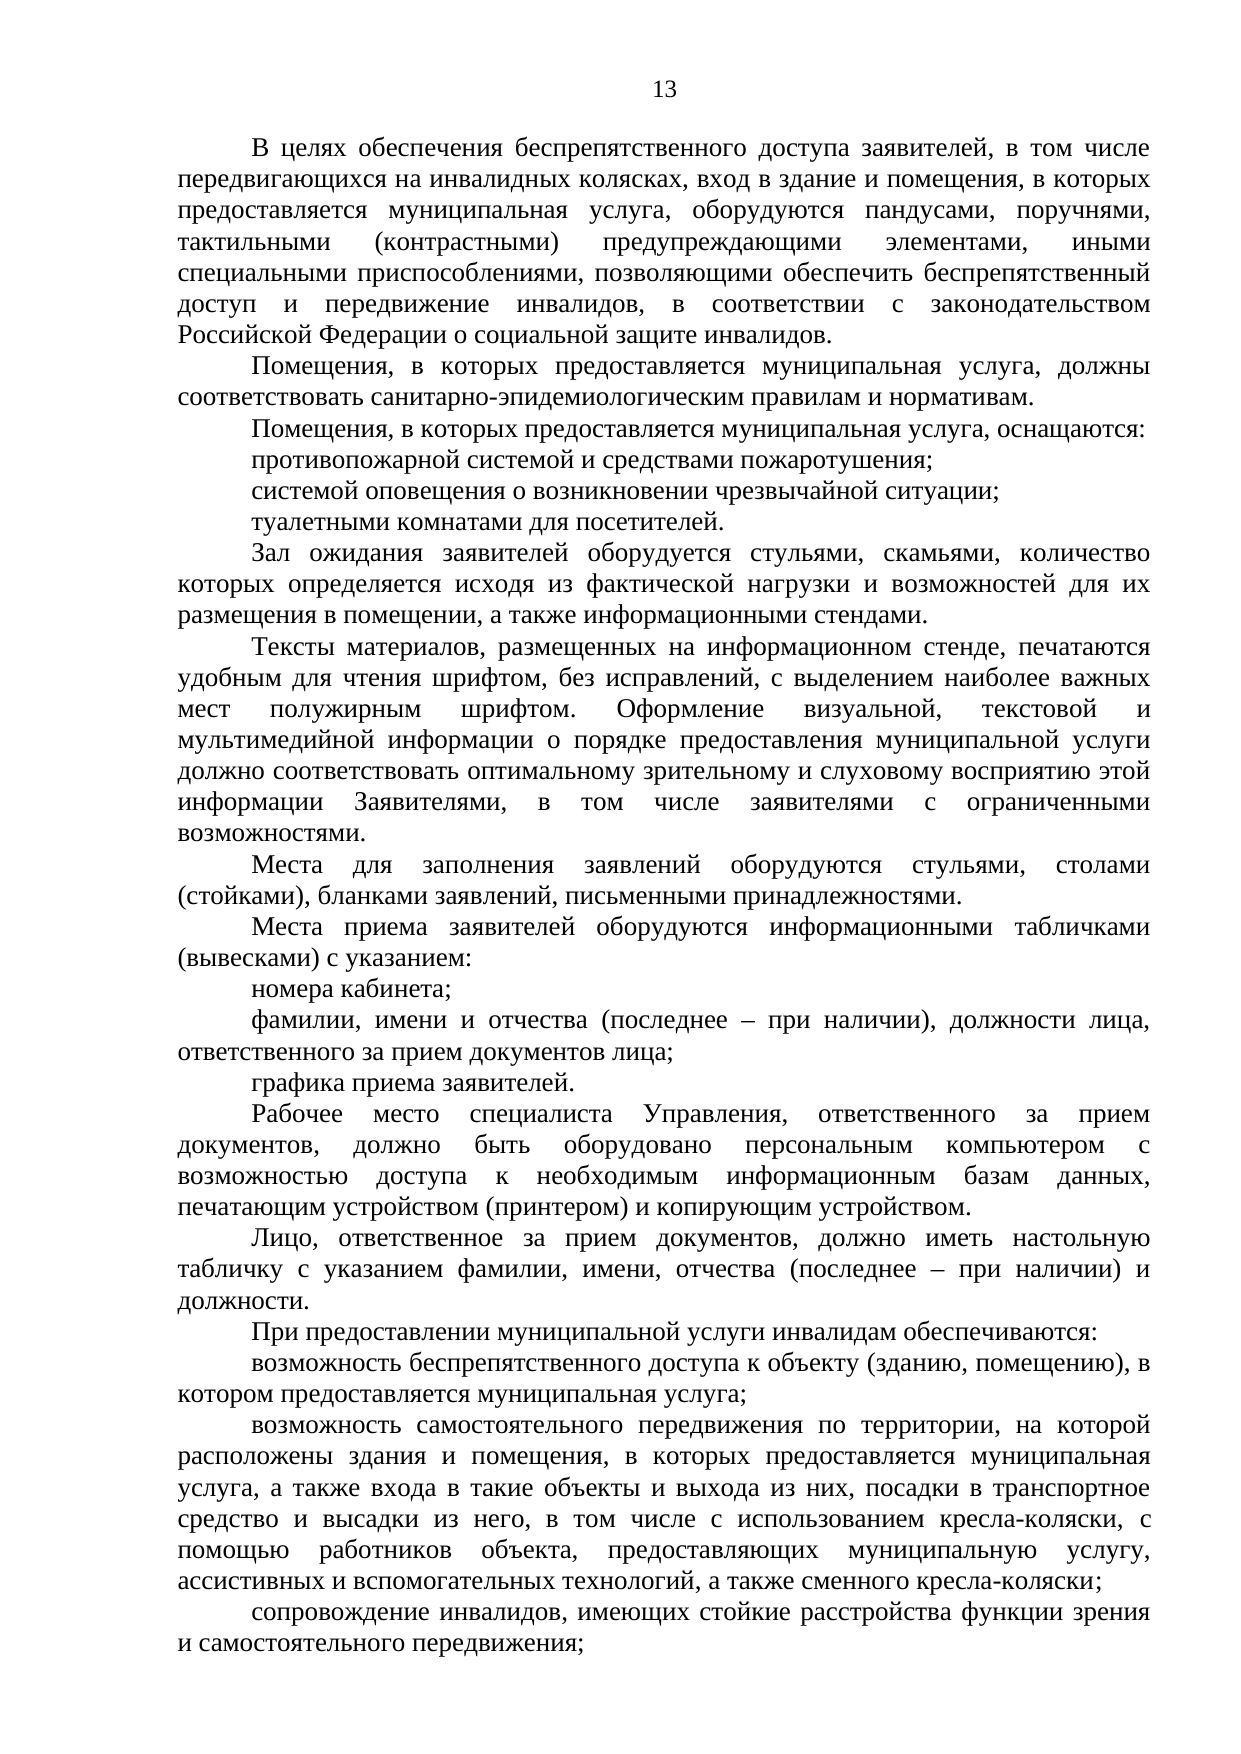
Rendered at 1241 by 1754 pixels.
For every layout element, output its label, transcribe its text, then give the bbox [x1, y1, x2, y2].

text туалетными комнатами для посетителей. [177, 505, 1152, 536]
text сопровождение инвалидов, имеющих стойкие расстройства функции зрения и самостоятельного передвижения; [177, 1595, 1152, 1657]
text противопожарной системой и средствами пожаротушения; [177, 443, 1152, 474]
text возможность беспрепятственного доступа к объекту (зданию, помещению), в котором предоставляется муниципальная услуга; [177, 1346, 1152, 1408]
text системой оповещения о возникновении чрезвычайной ситуации; [177, 474, 1152, 505]
text Места для заполнения заявлений оборудуются стульями, столами (стойками), бланками заявлений, письменными принадлежностями. [177, 848, 1152, 910]
text Лицо, ответственное за прием документов, должно иметь настольную табличку с указанием фамилии, имени, отчества (последнее – при наличии) и должности. [177, 1221, 1152, 1315]
text Места приема заявителей оборудуются информационными табличками (вывесками) с указанием: [177, 910, 1152, 972]
text В целях обеспечения беспрепятственного доступа заявителей, в том числе передвигающихся на инвалидных колясках, вход в здание и помещения, в которых предоставляется муниципальная услуга, оборудуются пандусами, поручнями, тактильными (контрастными) предупреждающими элементами, иными специальными приспособлениями, позволяющими обеспечить беспрепятственный доступ и передвижение инвалидов, в соответствии с законодательством Российской Федерации о социальной защите инвалидов. [177, 131, 1152, 349]
text Тексты материалов, размещенных на информационном стенде, печатаются удобным для чтения шрифтом, без исправлений, с выделением наиболее важных мест полужирным шрифтом. Оформление визуальной, текстовой и мультимедийной информации о порядке предоставления муниципальной услуги должно соответствовать оптимальному зрительному и слуховому восприятию этой информации Заявителями, в том числе заявителями с ограниченными возможностями. [177, 630, 1152, 848]
text Рабочее место специалиста Управления, ответственного за прием документов, должно быть оборудовано персональным компьютером с возможностью доступа к необходимым информационным базам данных, печатающим устройством (принтером) и копирующим устройством. [177, 1097, 1152, 1221]
text При предоставлении муниципальной услуги инвалидам обеспечиваются: [177, 1315, 1152, 1346]
text Помещения, в которых предоставляется муниципальная услуга, оснащаются: [177, 412, 1152, 443]
text возможность самостоятельного передвижения по территории, на которой расположены здания и помещения, в которых предоставляется муниципальная услуга, а также входа в такие объекты и выхода из них, посадки в транспортное средство и высадки из него, в том числе с использованием кресла-коляски, с помощью работников объекта, предоставляющих муниципальную услугу, ассистивных и вспомогательных технологий, а также сменного кресла-коляски; [177, 1408, 1152, 1595]
text Помещения, в которых предоставляется муниципальная услуга, должны соответствовать санитарно-эпидемиологическим правилам и нормативам. [177, 349, 1152, 412]
text графика приема заявителей. [177, 1066, 1152, 1097]
text фамилии, имени и отчества (последнее – при наличии), должности лица, ответственного за прием документов лица; [177, 1003, 1152, 1066]
text Зал ожидания заявителей оборудуется стульями, скамьями, количество которых определяется исходя из фактической нагрузки и возможностей для их размещения в помещении, а также информационными стендами. [177, 536, 1152, 630]
text номера кабинета; [177, 972, 1152, 1003]
